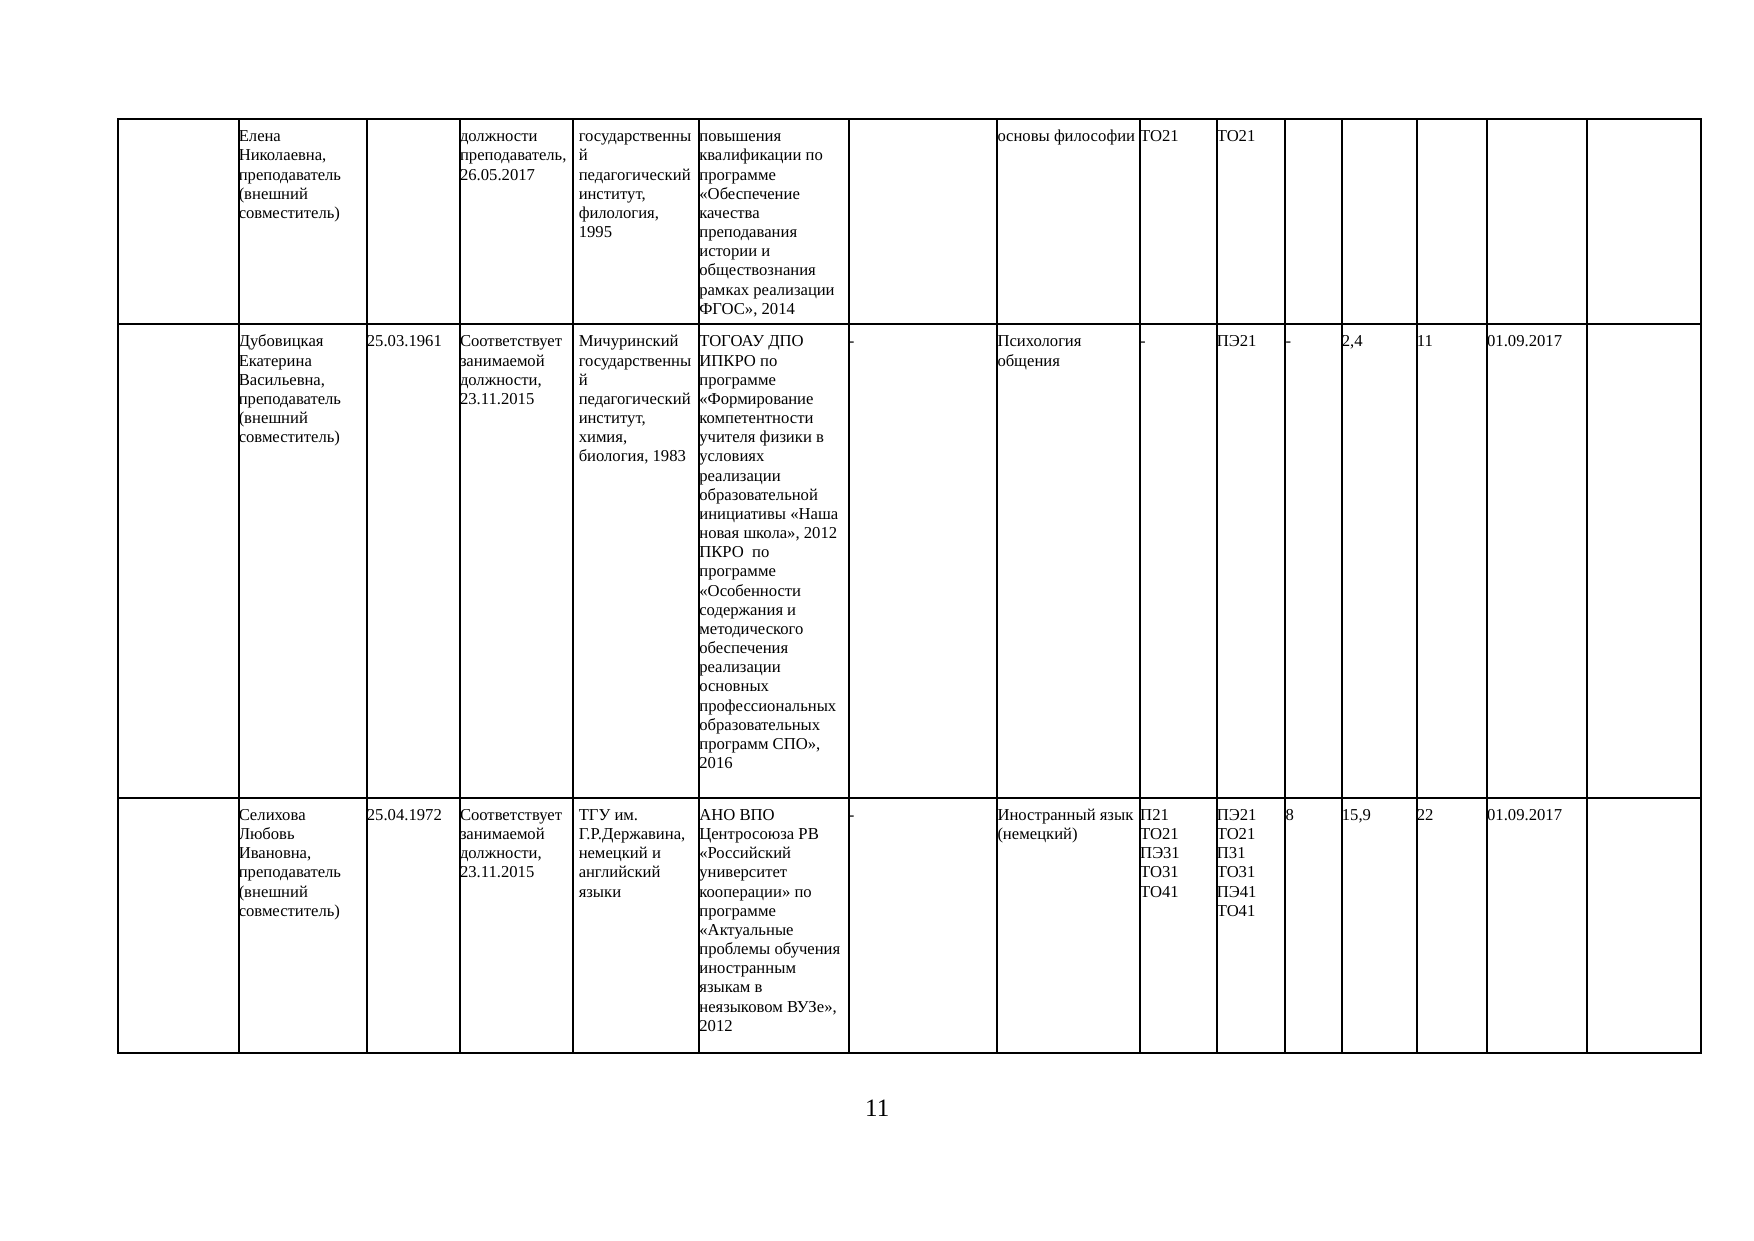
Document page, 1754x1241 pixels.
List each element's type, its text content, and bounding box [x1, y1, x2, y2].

table_cell ПЭ21 [1218, 325, 1284, 797]
table_cell - [850, 120, 996, 323]
table_cell Соответствует занимаемой должности, 23.11.2015 [461, 799, 572, 1052]
table_cell 2,4 [1343, 325, 1416, 797]
table_cell 25.03.1961 [368, 325, 459, 797]
table_cell ТО21 [1141, 120, 1216, 323]
table_cell Селихова Любовь Ивановна, преподаватель (внешний совместитель) [240, 799, 366, 1052]
table_cell [119, 325, 238, 797]
table_cell ТОГОАУ ДПО ИПКРО по программе «Формирование компетентности учителя физики в условиях реализации образовательной инициативы «Наша новая школа», 2012 ПКРО по программе «Особенности содержания и методического обеспечения реализации основных профессиональных образовательных программ СПО», 2016 [700, 325, 848, 797]
table_cell [1418, 120, 1486, 323]
table_cell повышения квалификации по программе «Обеспечение качества преподавания истории и обществознания рамках реализации ФГОС», 2014 [700, 120, 848, 323]
table_cell 8 [1286, 799, 1341, 1052]
table_cell Дубовицкая Екатерина Васильевна, преподаватель (внешний совместитель) [240, 325, 366, 797]
table_cell основы философии [998, 120, 1139, 323]
table_cell 25.04.1972 [368, 799, 459, 1052]
table_cell [119, 120, 238, 323]
table_cell [1588, 325, 1700, 797]
table_cell Иностранный язык (немецкий) [998, 799, 1139, 1052]
table_cell Мичуринский государственный педагогический институт, химия, биология, 1983 [574, 325, 698, 797]
table_cell Соответствует занимаемой должности, 23.11.2015 [461, 325, 572, 797]
table_cell П21 ТО21 ПЭ31 ТО31 ТО41 [1141, 799, 1216, 1052]
table_cell [1343, 120, 1416, 323]
table_cell Психология общения [998, 325, 1139, 797]
table_cell государственный педагогический институт, филология, 1995 [574, 120, 698, 323]
table_cell АНО ВПО Центросоюза РВ «Российский университет кооперации» по программе «Актуальные проблемы обучения иностранным языкам в неязыковом ВУЗе», 2012 [700, 799, 848, 1052]
table_cell должности преподаватель, 26.05.2017 [461, 120, 572, 323]
table_cell [119, 799, 238, 1052]
table_cell 22 [1418, 799, 1486, 1052]
table_cell 01.09.2017 [1488, 799, 1586, 1052]
table_cell - [850, 325, 996, 797]
table_cell 11 [1418, 325, 1486, 797]
table_cell [1488, 120, 1586, 323]
table_cell [1286, 120, 1341, 323]
table_cell 15,9 [1343, 799, 1416, 1052]
table_cell ТГУ им. Г.Р.Державина, немецкий и английский языки [574, 799, 698, 1052]
table_cell [368, 120, 459, 323]
table_cell ТО21 [1218, 120, 1284, 323]
table_cell [1588, 120, 1700, 323]
table_cell [1588, 799, 1700, 1052]
table_cell - [1286, 325, 1341, 797]
table_cell - [1141, 325, 1216, 797]
table_cell Елена Николаевна, преподаватель (внешний совместитель) [240, 120, 366, 323]
table_cell - [850, 799, 996, 1052]
table_cell ПЭ21 ТО21 П31 ТО31 ПЭ41 ТО41 [1218, 799, 1284, 1052]
table_cell 01.09.2017 [1488, 325, 1586, 797]
